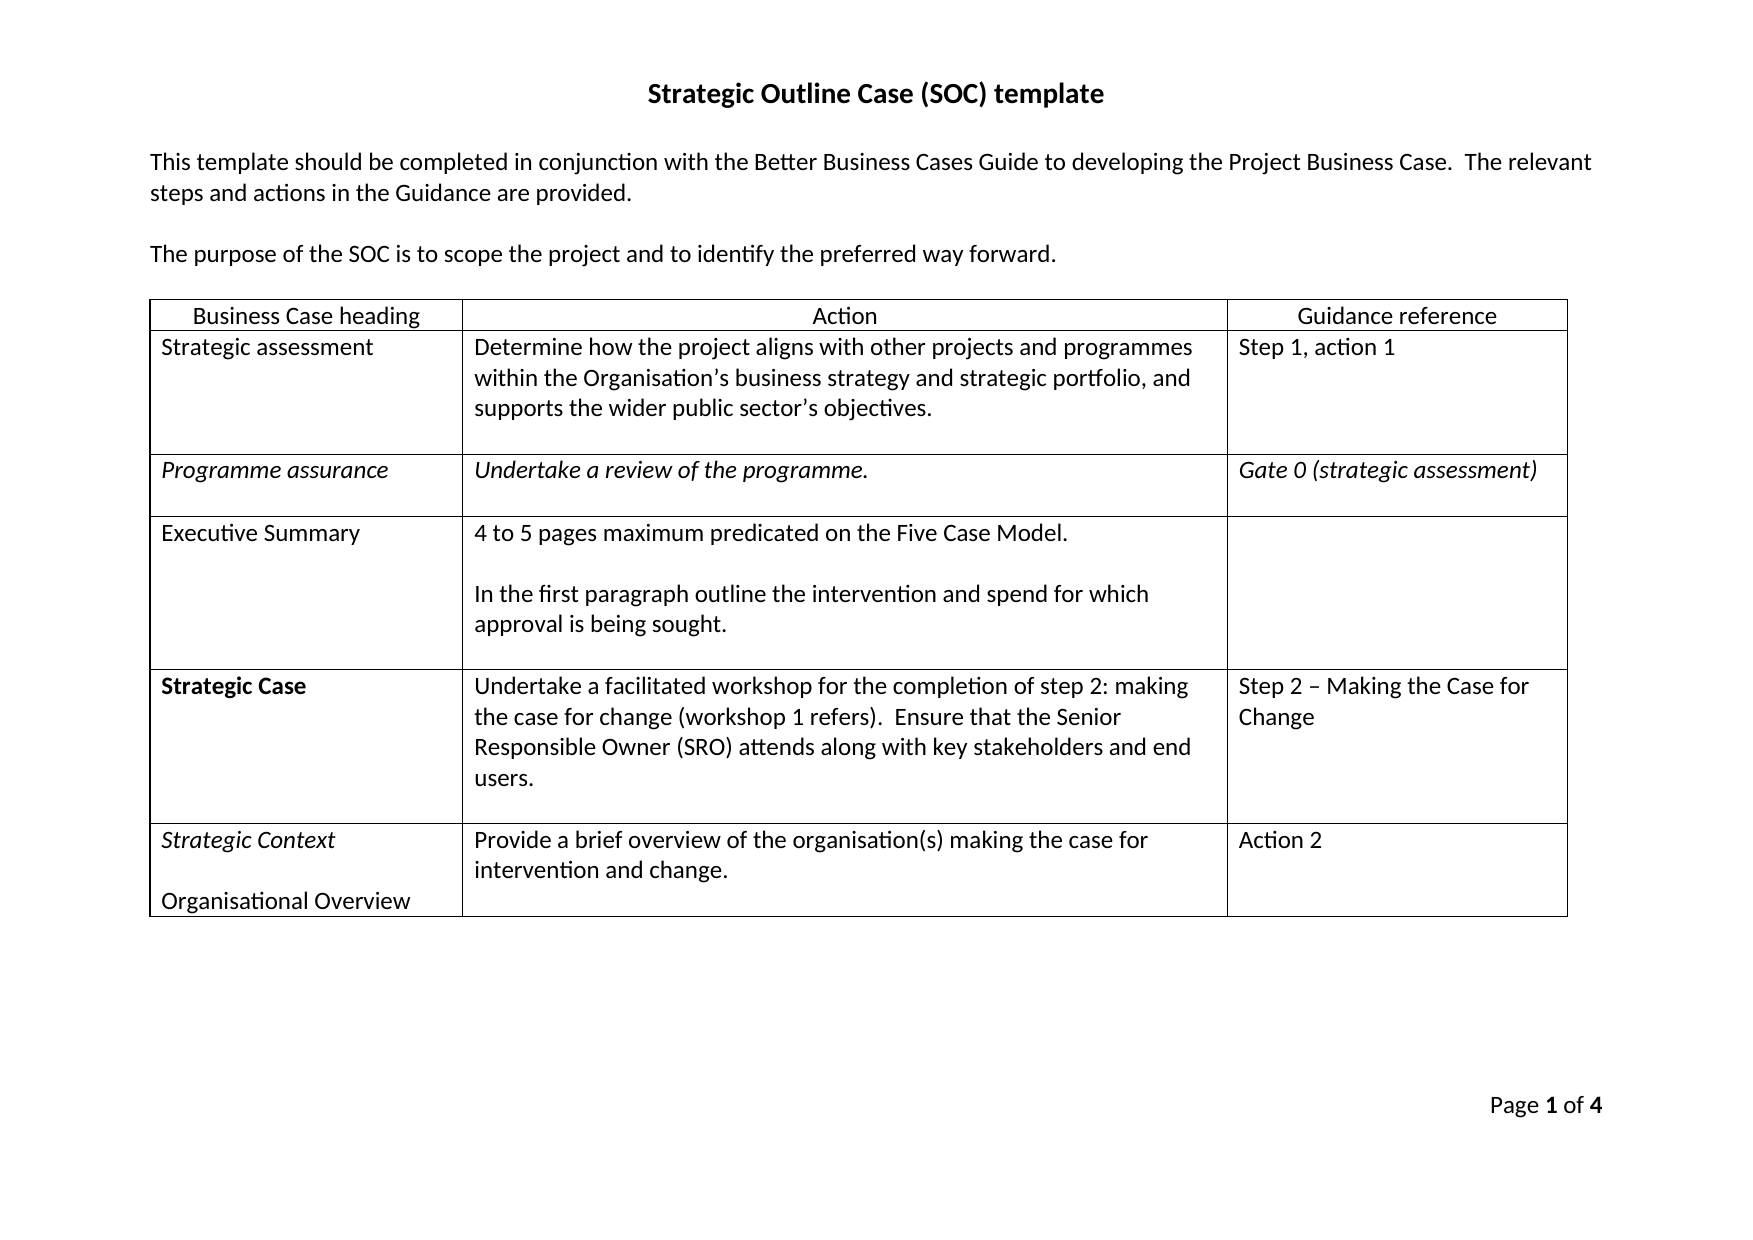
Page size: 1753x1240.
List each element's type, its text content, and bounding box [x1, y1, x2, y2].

table_cell 4 to 5 pages maximum predicated on the Five Case Model. In the first paragraph outline the intervention and spend for which approval is being sought. [463, 517, 1227, 669]
table_cell Action 2 [1228, 824, 1567, 916]
table_cell Provide a brief overview of the organisation(s) making the case for intervention and change. [463, 824, 1227, 916]
table_cell Programme assurance [151, 455, 462, 516]
table_cell [1228, 517, 1567, 669]
text This template should be completed in conjunction with the Better Business Cases Guide to developing the Project Business Case. The relevant steps and actions in the Guidance are provided. [150, 146, 1602, 207]
table_cell Gate 0 (strategic assessment) [1228, 455, 1567, 516]
text Strategic Outline Case (SOC) template [150, 75, 1602, 111]
table_cell Step 1, action 1 [1228, 331, 1567, 453]
table_header Guidance reference [1228, 300, 1567, 330]
table_cell Executive Summary [151, 517, 462, 669]
table_cell Undertake a review of the programme. [463, 455, 1227, 516]
table_cell Undertake a facilitated workshop for the completion of step 2: making the case for change (workshop 1 refers). Ensure that the Senior Responsible Owner (SRO) attends along with key stakeholders and end users. [463, 670, 1227, 823]
table_header Business Case heading [151, 300, 462, 330]
text The purpose of the SOC is to scope the project and to identify the preferred way forward. [150, 238, 1602, 268]
table_cell Strategic Case [151, 670, 462, 823]
table_cell Strategic Context Organisational Overview [151, 824, 462, 916]
table_cell Step 2 – Making the Case for Change [1228, 670, 1567, 823]
table_cell Strategic assessment [151, 331, 462, 453]
table_cell Determine how the project aligns with other projects and programmes within the Organisation’s business strategy and strategic portfolio, and supports the wider public sector’s objectives. [463, 331, 1227, 453]
table_header Action [463, 300, 1227, 330]
